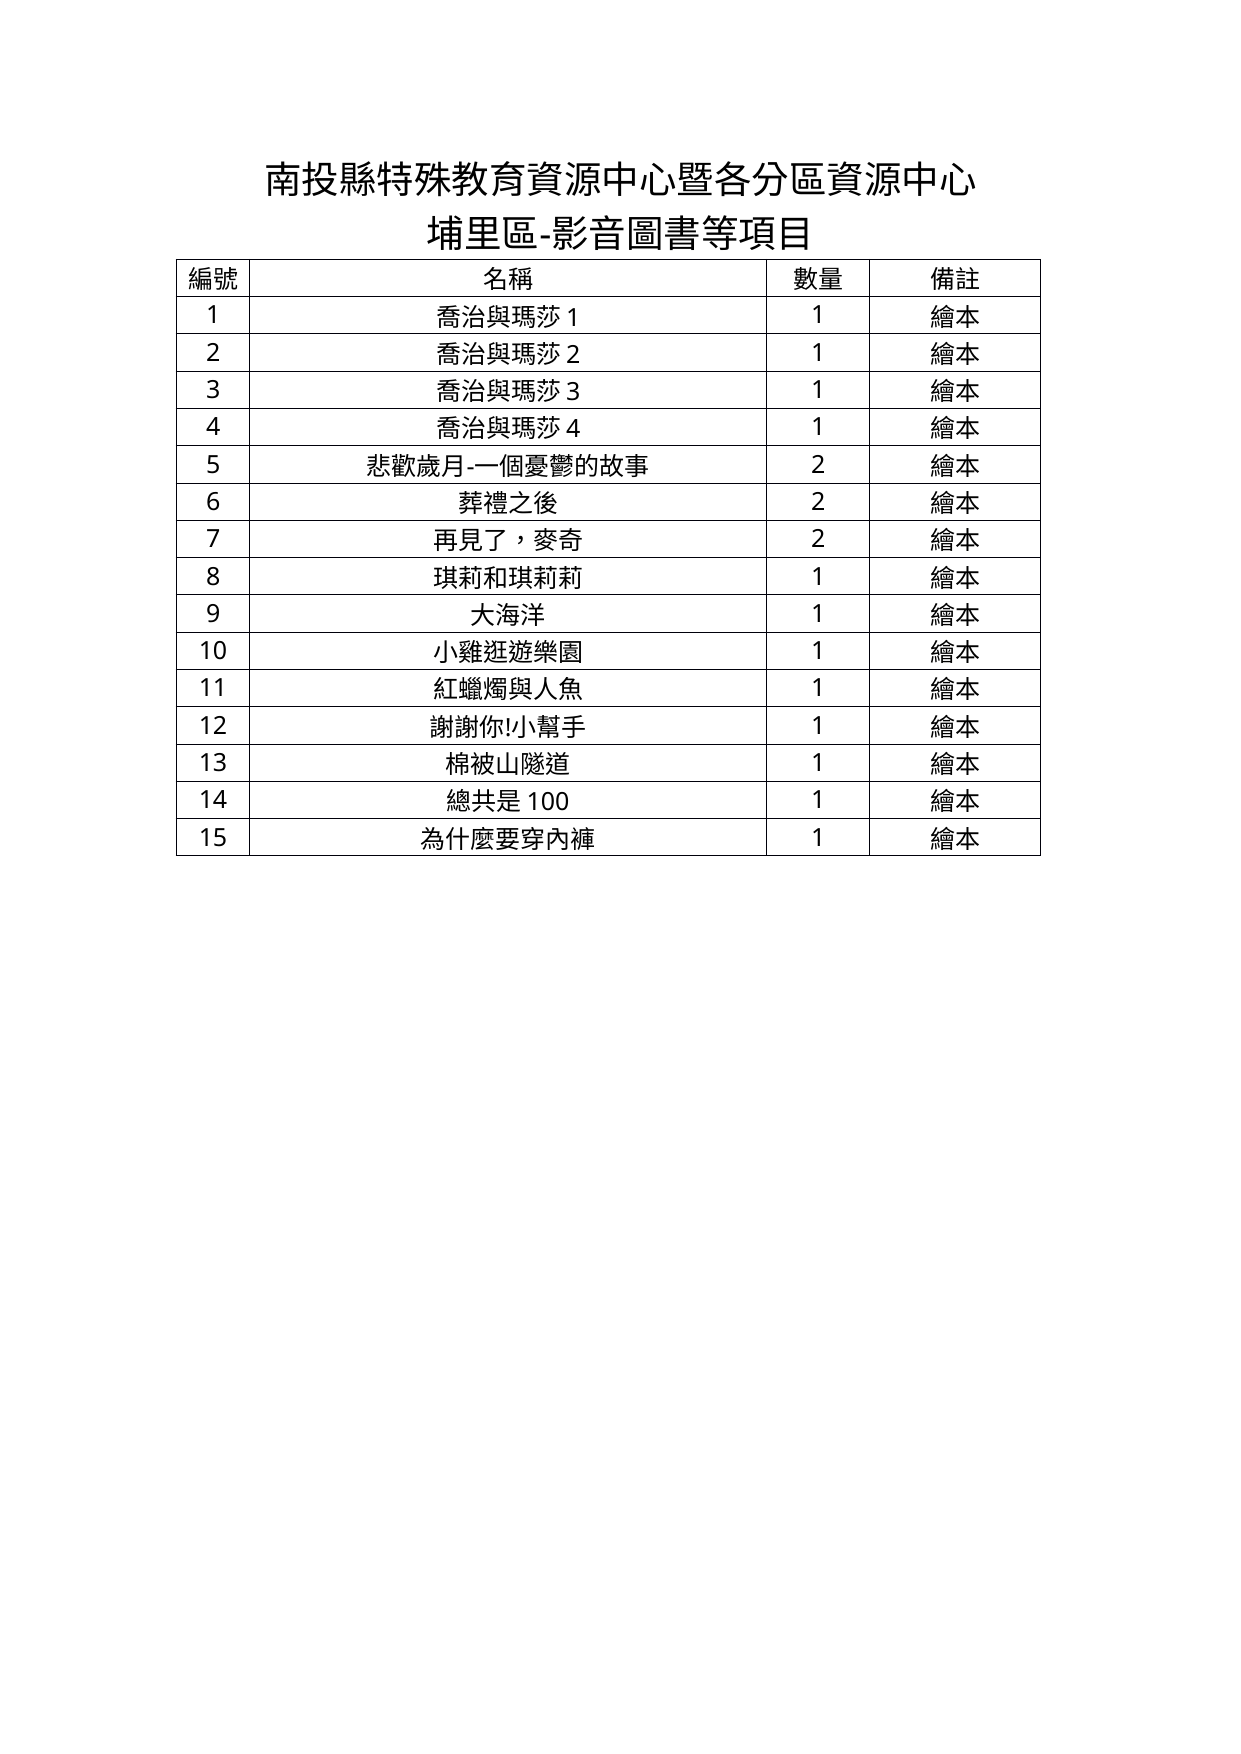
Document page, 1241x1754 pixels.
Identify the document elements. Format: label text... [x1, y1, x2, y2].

table_cell 為什麼要穿內褲 [250, 819, 766, 855]
table_header 編號 [177, 260, 249, 296]
table_cell 繪本 [870, 372, 1040, 408]
table_cell 12 [177, 707, 249, 743]
table_cell 1 [767, 745, 869, 781]
table_cell 2 [767, 484, 869, 520]
table_cell 繪本 [870, 782, 1040, 818]
table_cell 繪本 [870, 558, 1040, 594]
table_cell 悲歡歲月-一個憂鬱的故事 [250, 446, 766, 482]
table_cell 1 [767, 707, 869, 743]
table_cell 7 [177, 521, 249, 557]
table_cell 13 [177, 745, 249, 781]
table_cell 繪本 [870, 484, 1040, 520]
table_cell 再見了，麥奇 [250, 521, 766, 557]
table_cell 繪本 [870, 745, 1040, 781]
table_cell 總共是100 [250, 782, 766, 818]
table_cell 9 [177, 595, 249, 632]
table_cell 14 [177, 782, 249, 818]
table_cell 喬治與瑪莎3 [250, 372, 766, 408]
table_cell 11 [177, 670, 249, 706]
table_cell 1 [767, 782, 869, 818]
table_cell 1 [767, 334, 869, 371]
table_cell 繪本 [870, 521, 1040, 557]
table_cell 1 [767, 670, 869, 706]
table_cell 繪本 [870, 446, 1040, 482]
table_cell 1 [767, 633, 869, 669]
table_cell 1 [767, 297, 869, 333]
table_cell 2 [767, 521, 869, 557]
table_cell 大海洋 [250, 595, 766, 632]
table_cell 5 [177, 446, 249, 482]
table_cell 繪本 [870, 297, 1040, 333]
table_cell 小雞逛遊樂園 [250, 633, 766, 669]
table_cell 2 [767, 446, 869, 482]
table_cell 3 [177, 372, 249, 408]
table_cell 4 [177, 409, 249, 445]
table_cell 喬治與瑪莎1 [250, 297, 766, 333]
table_cell 1 [767, 595, 869, 632]
table_cell 繪本 [870, 409, 1040, 445]
table_cell 喬治與瑪莎2 [250, 334, 766, 371]
table_cell 1 [767, 372, 869, 408]
table_cell 繪本 [870, 670, 1040, 706]
table_cell 琪莉和琪莉莉 [250, 558, 766, 594]
table_header 名稱 [250, 260, 766, 296]
table_header 備註 [870, 260, 1040, 296]
table_cell 6 [177, 484, 249, 520]
table_cell 紅蠟燭與人魚 [250, 670, 766, 706]
table_cell 1 [177, 297, 249, 333]
table_cell 棉被山隧道 [250, 745, 766, 781]
table_cell 1 [767, 819, 869, 855]
table_cell 15 [177, 819, 249, 855]
table_cell 繪本 [870, 633, 1040, 669]
table_cell 繪本 [870, 595, 1040, 632]
table_cell 8 [177, 558, 249, 594]
text 南投縣特殊教育資源中心暨各分區資源中心 [187, 150, 1053, 204]
table_header 數量 [767, 260, 869, 296]
table_cell 繪本 [870, 707, 1040, 743]
table_cell 繪本 [870, 334, 1040, 371]
table_cell 2 [177, 334, 249, 371]
text 埔里區-影音圖書等項目 [187, 204, 1053, 259]
table_cell 謝謝你!小幫手 [250, 707, 766, 743]
table_cell 10 [177, 633, 249, 669]
table_cell 繪本 [870, 819, 1040, 855]
table_cell 1 [767, 409, 869, 445]
table_cell 1 [767, 558, 869, 594]
table_cell 喬治與瑪莎4 [250, 409, 766, 445]
table_cell 葬禮之後 [250, 484, 766, 520]
